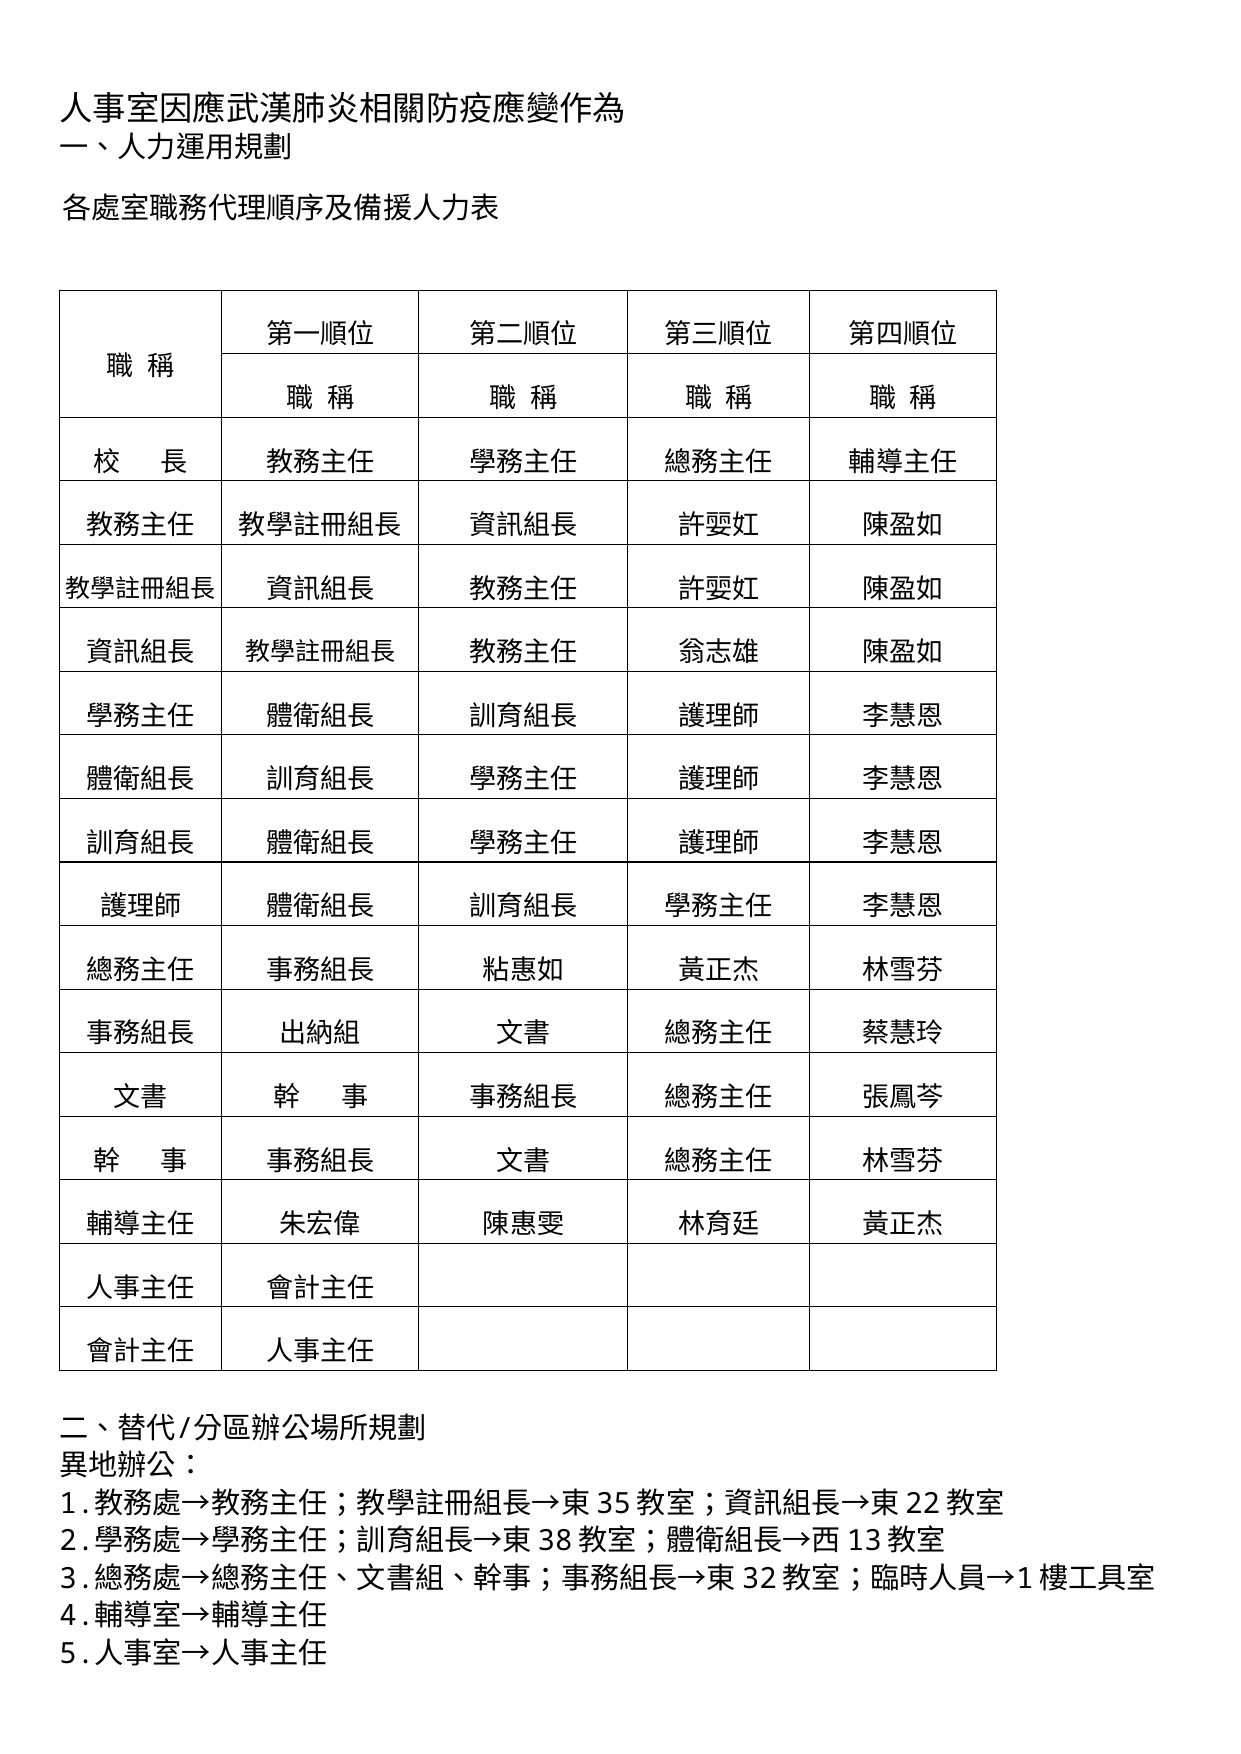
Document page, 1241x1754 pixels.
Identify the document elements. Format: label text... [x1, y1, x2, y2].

table_cell [997, 227, 1109, 289]
table_cell 事務組長 [222, 926, 418, 988]
table_cell 職 稱 [60, 291, 221, 417]
table_cell 李慧恩 [810, 672, 996, 734]
table_cell [997, 925, 1109, 988]
table_cell 黃正杰 [810, 1180, 996, 1243]
table_header 各處室職務代理順序及備援人力表 [59, 165, 809, 227]
table_cell 訓育組長 [60, 799, 221, 861]
table_cell [419, 1307, 627, 1370]
text 1.教務處→教務主任；教學註冊組長→東35教室；資訊組長→東22教室 [59, 1483, 1181, 1521]
text 4.輔導室→輔導主任 [59, 1596, 1181, 1633]
table_cell 總務主任 [628, 1117, 809, 1179]
table_cell 第一順位 [222, 291, 418, 353]
table_cell 資訊組長 [222, 545, 418, 607]
text 人事室因應武漢肺炎相關防疫應變作為 [59, 64, 1181, 127]
table_cell 李慧恩 [810, 863, 996, 925]
table_cell 第四順位 [810, 291, 996, 353]
table_cell [997, 1179, 1109, 1243]
table_cell 學務主任 [419, 735, 627, 798]
table_cell 教務主任 [60, 481, 221, 544]
table_cell 事務組長 [222, 1117, 418, 1179]
table_cell [997, 671, 1109, 734]
table_cell 人事主任 [60, 1244, 221, 1306]
table_cell 職 稱 [222, 354, 418, 417]
table_cell 許婯妅 [628, 481, 809, 544]
table_cell [997, 1306, 1109, 1370]
table_cell 事務組長 [419, 1053, 627, 1116]
table_cell 會計主任 [60, 1307, 221, 1370]
table_cell [628, 1307, 809, 1370]
table_cell 人事主任 [222, 1307, 418, 1370]
table_cell 教學註冊組長 [222, 481, 418, 544]
table_cell 職 稱 [628, 354, 809, 417]
table_cell 學務主任 [419, 799, 627, 861]
table_cell 李慧恩 [810, 735, 996, 798]
table_cell 學務主任 [60, 672, 221, 734]
text 5.人事室→人事主任 [59, 1633, 1181, 1671]
table_cell 護理師 [628, 799, 809, 861]
table_cell 教務主任 [419, 608, 627, 671]
table_cell 李慧恩 [810, 799, 996, 861]
table_cell 總務主任 [60, 926, 221, 988]
table_cell 蔡慧玲 [810, 990, 996, 1052]
table_cell 文書 [419, 1117, 627, 1179]
table_cell 總務主任 [628, 990, 809, 1052]
table_cell 出納組 [222, 990, 418, 1052]
table_cell [997, 734, 1109, 798]
text 一、人力運用規劃 [59, 127, 1181, 164]
table_cell 總務主任 [628, 1053, 809, 1116]
table_cell 職 稱 [419, 354, 627, 417]
table_cell 第三順位 [628, 291, 809, 353]
table_cell 教務主任 [222, 418, 418, 480]
table_cell 學務主任 [628, 863, 809, 925]
table_cell 體衛組長 [60, 735, 221, 798]
table_cell [997, 1052, 1109, 1116]
table_cell 林育廷 [628, 1180, 809, 1243]
text 二、替代/分區辦公場所規劃 [59, 1408, 1181, 1446]
table_cell [997, 544, 1109, 607]
table_cell [222, 227, 418, 289]
table_cell 文書 [60, 1053, 221, 1116]
table_cell [997, 417, 1109, 480]
table_cell 會計主任 [222, 1244, 418, 1306]
table_cell 教學註冊組長 [60, 545, 221, 607]
table_cell 體衛組長 [222, 863, 418, 925]
table_header [809, 165, 997, 227]
table_cell 事務組長 [60, 990, 221, 1052]
table_cell 輔導主任 [810, 418, 996, 480]
table_cell 林雪芬 [810, 1117, 996, 1179]
text 3.總務處→總務主任、文書組、幹事；事務組長→東32教室；臨時人員→1樓工具室 [59, 1558, 1181, 1596]
table_cell 護理師 [628, 735, 809, 798]
table_cell 體衛組長 [222, 672, 418, 734]
table_cell [997, 607, 1109, 671]
table_cell 陳惠雯 [419, 1180, 627, 1243]
table_cell 陳盈如 [810, 608, 996, 671]
table_cell 陳盈如 [810, 545, 996, 607]
table_cell 輔導主任 [60, 1180, 221, 1243]
table_cell [810, 1307, 996, 1370]
table_cell 林雪芬 [810, 926, 996, 988]
table_cell 資訊組長 [60, 608, 221, 671]
table_cell 朱宏偉 [222, 1180, 418, 1243]
table_cell 教務主任 [419, 545, 627, 607]
table_cell 職 稱 [810, 354, 996, 417]
table_cell 教學註冊組長 [222, 608, 418, 671]
table_cell [810, 1244, 996, 1306]
table_cell 訓育組長 [222, 735, 418, 798]
table_cell 學務主任 [419, 418, 627, 480]
table_cell 體衛組長 [222, 799, 418, 861]
table_cell 第二順位 [419, 291, 627, 353]
table_cell [997, 353, 1109, 417]
table_cell [628, 1244, 809, 1306]
table_cell 護理師 [60, 863, 221, 925]
table_cell [419, 227, 628, 289]
table_cell 陳盈如 [810, 481, 996, 544]
table_cell 許婯妅 [628, 545, 809, 607]
table_cell [997, 861, 1109, 925]
table_cell [809, 227, 997, 289]
text 2.學務處→學務主任；訓育組長→東38教室；體衛組長→西13教室 [59, 1521, 1181, 1558]
table_cell [997, 1116, 1109, 1179]
table_cell [997, 1243, 1109, 1306]
table_cell 護理師 [628, 672, 809, 734]
table_cell 總務主任 [628, 418, 809, 480]
table_cell 資訊組長 [419, 481, 627, 544]
table_cell 幹 事 [60, 1117, 221, 1179]
text 異地辦公： [59, 1446, 1181, 1483]
table_cell 幹 事 [222, 1053, 418, 1116]
table_cell 訓育組長 [419, 863, 627, 925]
table_cell 黃正杰 [628, 926, 809, 988]
table_cell 張鳳芩 [810, 1053, 996, 1116]
table_cell [419, 1244, 627, 1306]
table_cell [59, 227, 222, 289]
table_cell 粘惠如 [419, 926, 627, 988]
table_cell [997, 989, 1109, 1052]
table_cell [997, 798, 1109, 861]
table_cell [997, 290, 1109, 353]
table_cell [628, 227, 809, 289]
table_header [997, 165, 1109, 227]
table_cell 文書 [419, 990, 627, 1052]
table_cell 翁志雄 [628, 608, 809, 671]
table_cell 校 長 [60, 418, 221, 480]
table_cell 訓育組長 [419, 672, 627, 734]
table_cell [997, 480, 1109, 544]
